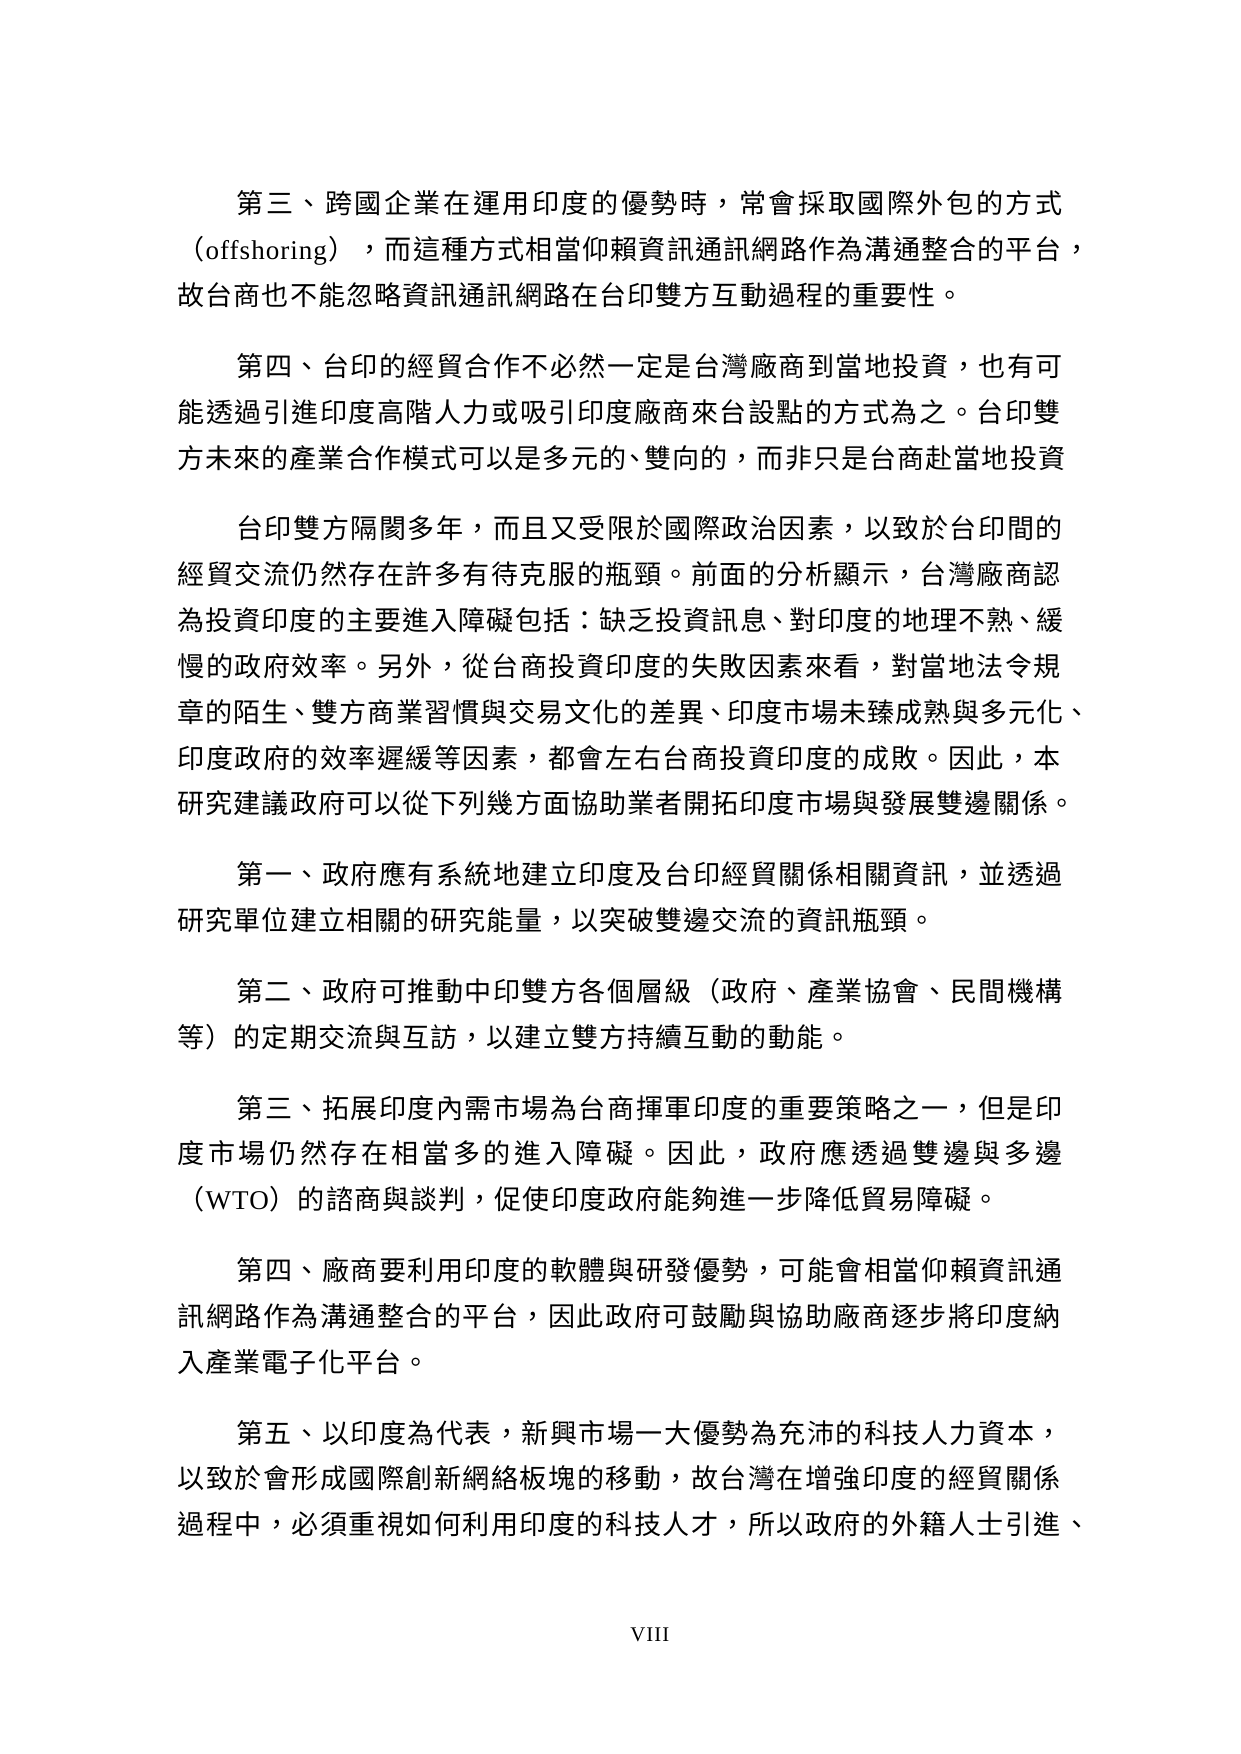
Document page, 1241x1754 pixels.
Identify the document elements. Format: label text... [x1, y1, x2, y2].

text 第五、以印度為代表，新興市場一大優勢為充沛的科技人力資本，以致於會形成國際創新網絡板塊的移動，故台灣在增強印度的經貿關係過程中，必須重視如何利用印度的科技人才，所以政府的外籍人士引進、相關簽證移民機制的改革應將印度納入考量。 [177, 1406, 1063, 1544]
text 第一、政府應有系統地建立印度及台印經貿關係相關資訊，並透過研究單位建立相關的研究能量，以突破雙邊交流的資訊瓶頸。 [177, 848, 1063, 940]
text 第四、台印的經貿合作不必然一定是台灣廠商到當地投資，也有可能透過引進印度高階人力或吸引印度廠商來台設點的方式為之。台印雙方未來的產業合作模式可以是多元的、雙向的，而非只是台商赴當地投資。 [177, 340, 1063, 477]
text 第二、政府可推動中印雙方各個層級（政府、產業協會、民間機構等）的定期交流與互訪，以建立雙方持續互動的動能。 [177, 965, 1063, 1056]
text 第三、跨國企業在運用印度的優勢時，常會採取國際外包的方式（offshoring），而這種方式相當仰賴資訊通訊網路作為溝通整合的平台，故台商也不能忽略資訊通訊網路在台印雙方互動過程的重要性。 [177, 177, 1063, 315]
text 第三、拓展印度內需市場為台商揮軍印度的重要策略之一，但是印度市場仍然存在相當多的進入障礙。因此，政府應透過雙邊與多邊（WTO）的諮商與談判，促使印度政府能夠進一步降低貿易障礙。 [177, 1081, 1063, 1219]
text 台印雙方隔閡多年，而且又受限於國際政治因素，以致於台印間的經貿交流仍然存在許多有待克服的瓶頸。前面的分析顯示，台灣廠商認為投資印度的主要進入障礙包括：缺乏投資訊息、對印度的地理不熟、緩慢的政府效率。另外，從台商投資印度的失敗因素來看，對當地法令規章的陌生、雙方商業習慣與交易文化的差異、印度市場未臻成熟與多元化、印度政府的效率遲緩等因素，都會左右台商投資印度的成敗。因此，本研究建議政府可以從下列幾方面協助業者開拓印度市場與發展雙邊關係。 [177, 502, 1063, 823]
text 第四、廠商要利用印度的軟體與研發優勢，可能會相當仰賴資訊通訊網路作為溝通整合的平台，因此政府可鼓勵與協助廠商逐步將印度納入產業電子化平台。 [177, 1244, 1063, 1381]
